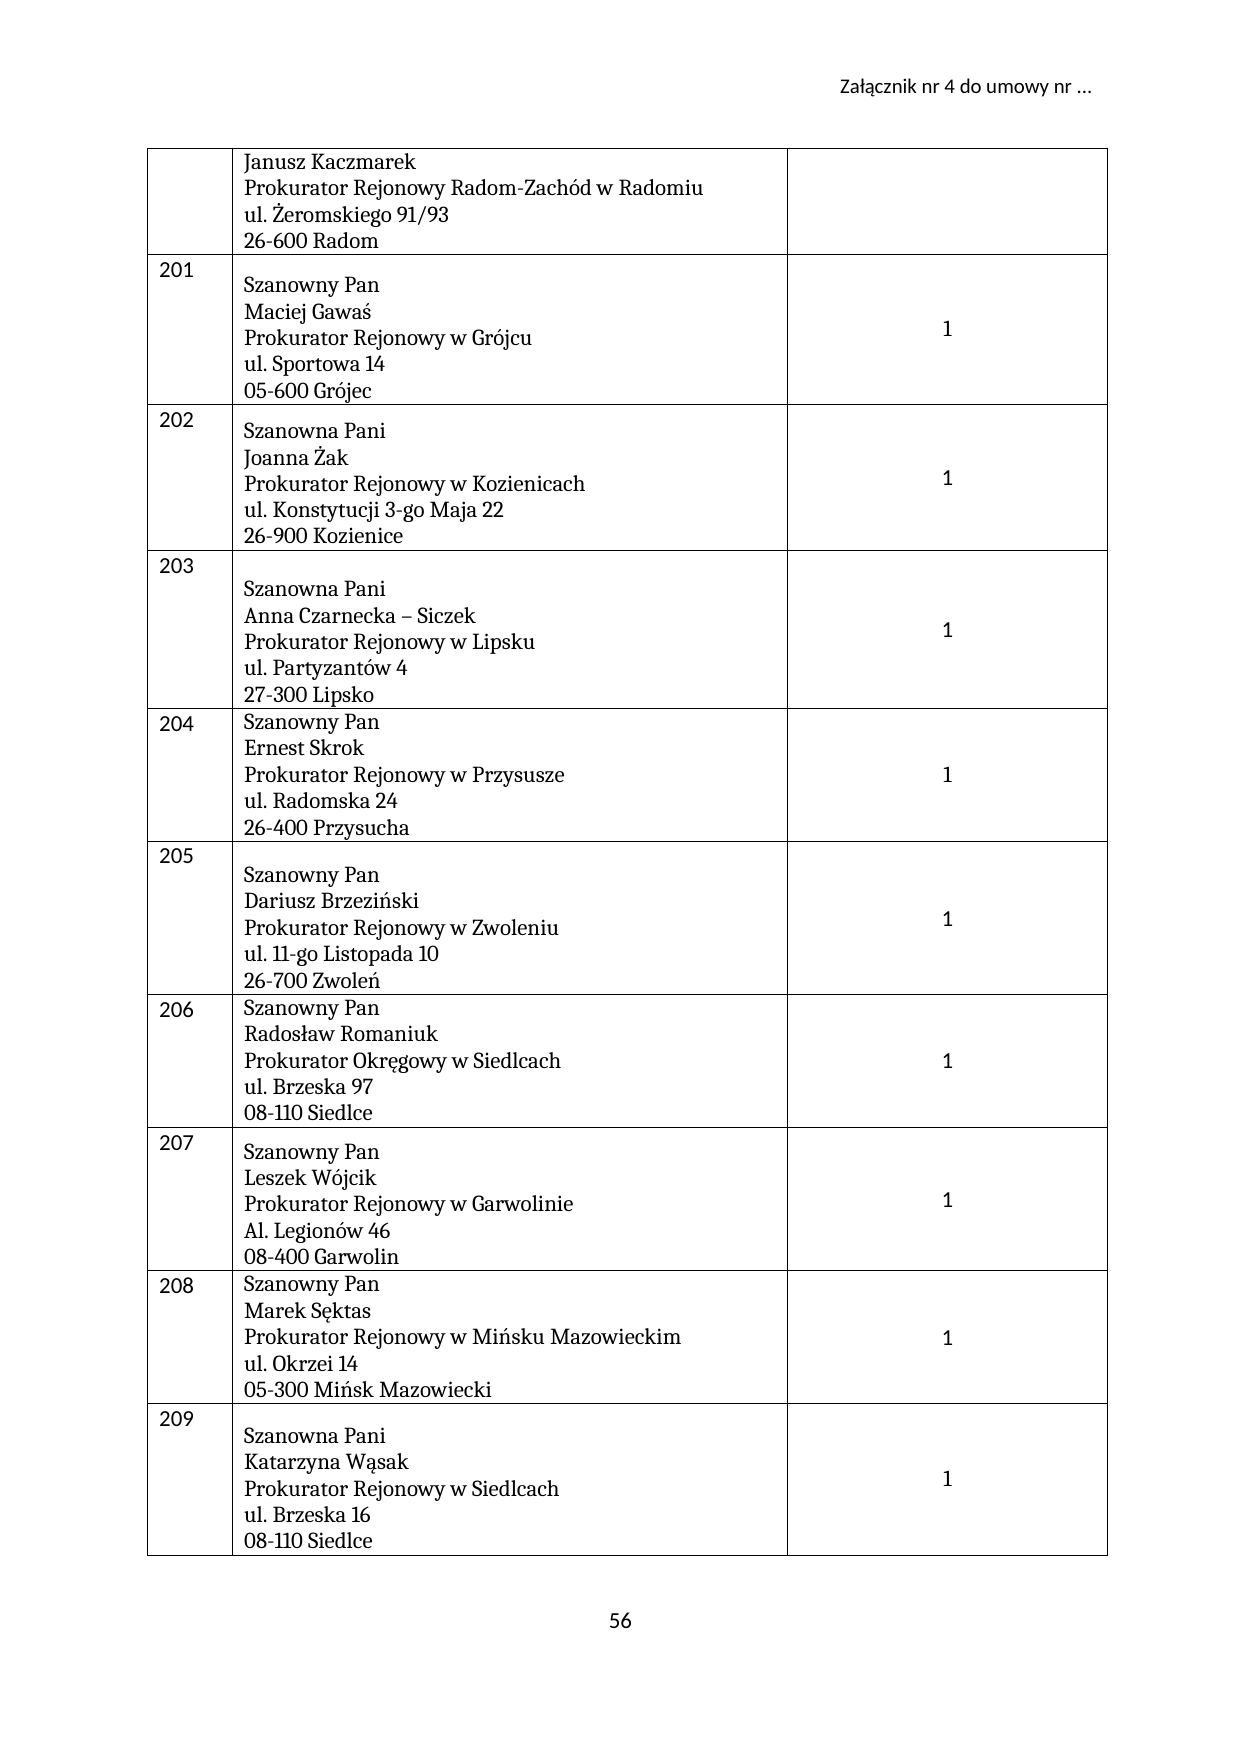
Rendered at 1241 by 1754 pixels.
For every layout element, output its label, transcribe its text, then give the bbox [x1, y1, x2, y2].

table_cell Szanowny Pan Ernest Skrok Prokurator Rejonowy w Przysusze ul. Radomska 24 26-400 Przysucha [233, 709, 787, 841]
table_cell 201 [148, 255, 232, 404]
table_cell 1 [788, 405, 1107, 550]
table_cell 1 [788, 255, 1107, 404]
table_cell 204 [148, 709, 232, 841]
table_cell 209 [148, 1404, 232, 1554]
table_cell Szanowny Pan Maciej Gawaś Prokurator Rejonowy w Grójcu ul. Sportowa 14 05-600 Grójec [233, 255, 787, 404]
table_cell 203 [148, 551, 232, 708]
table_cell [788, 149, 1107, 254]
table_cell 1 [788, 1128, 1107, 1270]
table_cell 208 [148, 1271, 232, 1403]
table_cell Janusz Kaczmarek Prokurator Rejonowy Radom-Zachód w Radomiu ul. Żeromskiego 91/93 26-600 Radom [233, 149, 787, 254]
table_cell 1 [788, 995, 1107, 1127]
table_cell Szanowna Pani Katarzyna Wąsak Prokurator Rejonowy w Siedlcach ul. Brzeska 16 08-110 Siedlce [233, 1404, 787, 1554]
table_cell Szanowny Pan Radosław Romaniuk Prokurator Okręgowy w Siedlcach ul. Brzeska 97 08-110 Siedlce [233, 995, 787, 1127]
table_cell 1 [788, 551, 1107, 708]
table_cell Szanowny Pan Marek Sęktas Prokurator Rejonowy w Mińsku Mazowieckim ul. Okrzei 14 05-300 Mińsk Mazowiecki [233, 1271, 787, 1403]
table_cell Szanowny Pan Dariusz Brzeziński Prokurator Rejonowy w Zwoleniu ul. 11-go Listopada 10 26-700 Zwoleń [233, 842, 787, 994]
table_cell 1 [788, 1271, 1107, 1403]
table_cell 205 [148, 842, 232, 994]
table_cell Szanowna Pani Anna Czarnecka – Siczek Prokurator Rejonowy w Lipsku ul. Partyzantów 4 27-300 Lipsko [233, 551, 787, 708]
table_cell 206 [148, 995, 232, 1127]
table_cell Szanowny Pan Leszek Wójcik Prokurator Rejonowy w Garwolinie Al. Legionów 46 08-400 Garwolin [233, 1128, 787, 1270]
table_cell 1 [788, 1404, 1107, 1554]
table_cell 202 [148, 405, 232, 550]
table_cell 1 [788, 842, 1107, 994]
table_cell 207 [148, 1128, 232, 1270]
table_cell Szanowna Pani Joanna Żak Prokurator Rejonowy w Kozienicach ul. Konstytucji 3-go Maja 22 26-900 Kozienice [233, 405, 787, 550]
table_cell [148, 149, 232, 254]
table_cell 1 [788, 709, 1107, 841]
